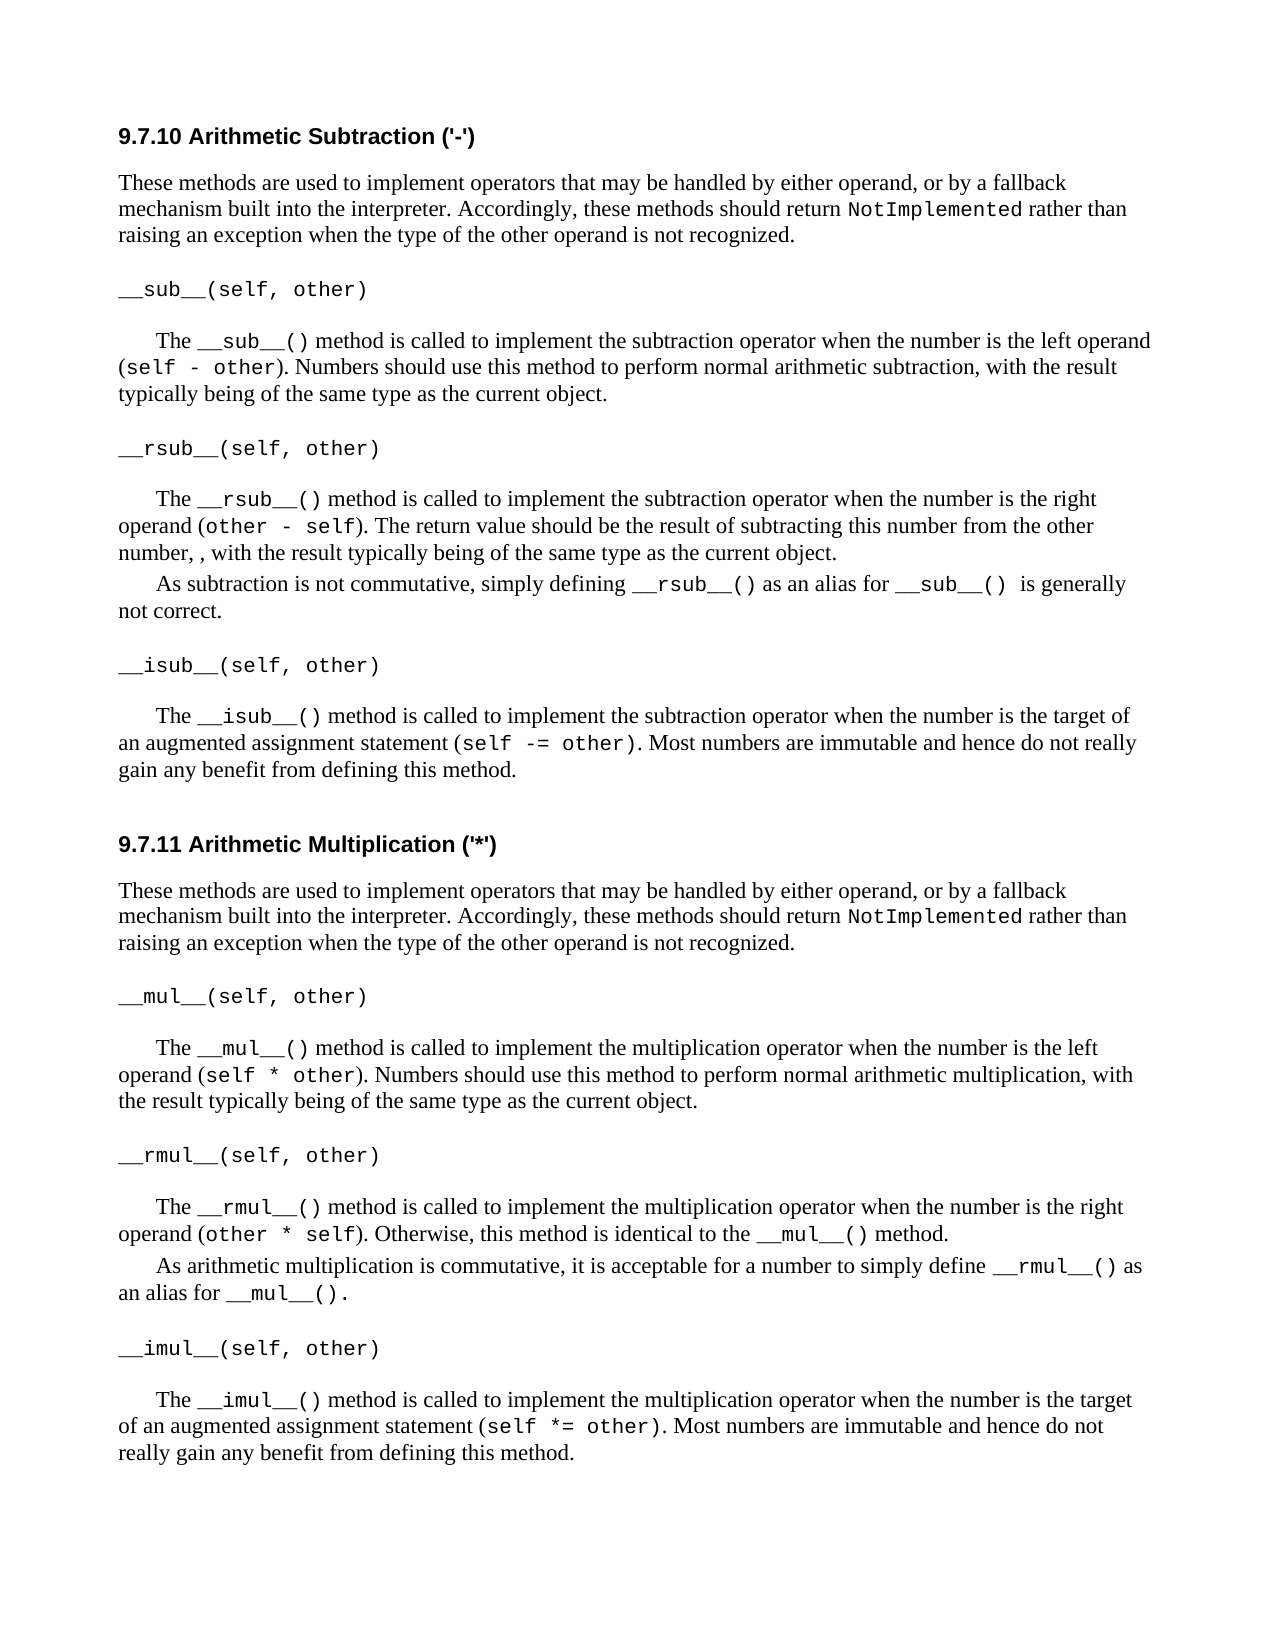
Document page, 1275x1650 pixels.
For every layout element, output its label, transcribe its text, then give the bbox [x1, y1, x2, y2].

subtitle 9.7.11 Arithmetic Multiplication ('*') [118, 826, 1157, 857]
text As subtraction is not commutative, simply defining __rsub__() as an alias for __sub__() is generally not correct. [118, 571, 1157, 623]
text __mul__(self, other) [118, 987, 1157, 1010]
text __rsub__(self, other) [118, 438, 1157, 461]
text These methods are used to implement operators that may be handled by either operand, or by a fallback mechanism built into the interpreter. Accordingly, these methods should return NotImplemented rather than raising an exception when the type of the other operand is not recognized. [118, 878, 1157, 955]
text The __imul__() method is called to implement the multiplication operator when the number is the target of an augmented assignment statement (self *= other). Most numbers are immutable and hence do not really gain any benefit from defining this method. [118, 1387, 1157, 1465]
text __imul__(self, other) [118, 1338, 1157, 1362]
text The __isub__() method is called to implement the subtraction operator when the number is the target of an augmented assignment statement (self -= other). Most numbers are immutable and hence do not really gain any benefit from defining this method. [118, 703, 1157, 782]
text __rmul__(self, other) [118, 1145, 1157, 1169]
text __isub__(self, other) [118, 654, 1157, 678]
text These methods are used to implement operators that may be handled by either operand, or by a fallback mechanism built into the interpreter. Accordingly, these methods should return NotImplemented rather than raising an exception when the type of the other operand is not recognized. [118, 170, 1157, 248]
text The __mul__() method is called to implement the multiplication operator when the number is the left operand (self * other). Numbers should use this method to perform normal arithmetic multiplication, with the result typically being of the same type as the current object. [118, 1035, 1157, 1114]
text As arithmetic multiplication is commutative, it is acceptable for a number to simply define __rmul__() as an alias for __mul__(). [118, 1253, 1157, 1307]
text The __rmul__() method is called to implement the multiplication operator when the number is the right operand (other * self). Otherwise, this method is identical to the __mul__() method. [118, 1194, 1157, 1247]
text The __rsub__() method is called to implement the subtraction operator when the number is the right operand (other - self). The return value should be the result of subtracting this number from the other number, , with the result typically being of the same type as the current object. [118, 486, 1157, 565]
text The __sub__() method is called to implement the subtraction operator when the number is the left operand (self - other). Numbers should use this method to perform normal arithmetic subtraction, with the result typically being of the same type as the current object. [118, 328, 1157, 406]
subtitle 9.7.10 Arithmetic Subtraction ('-') [118, 118, 1157, 149]
text __sub__(self, other) [118, 279, 1157, 303]
